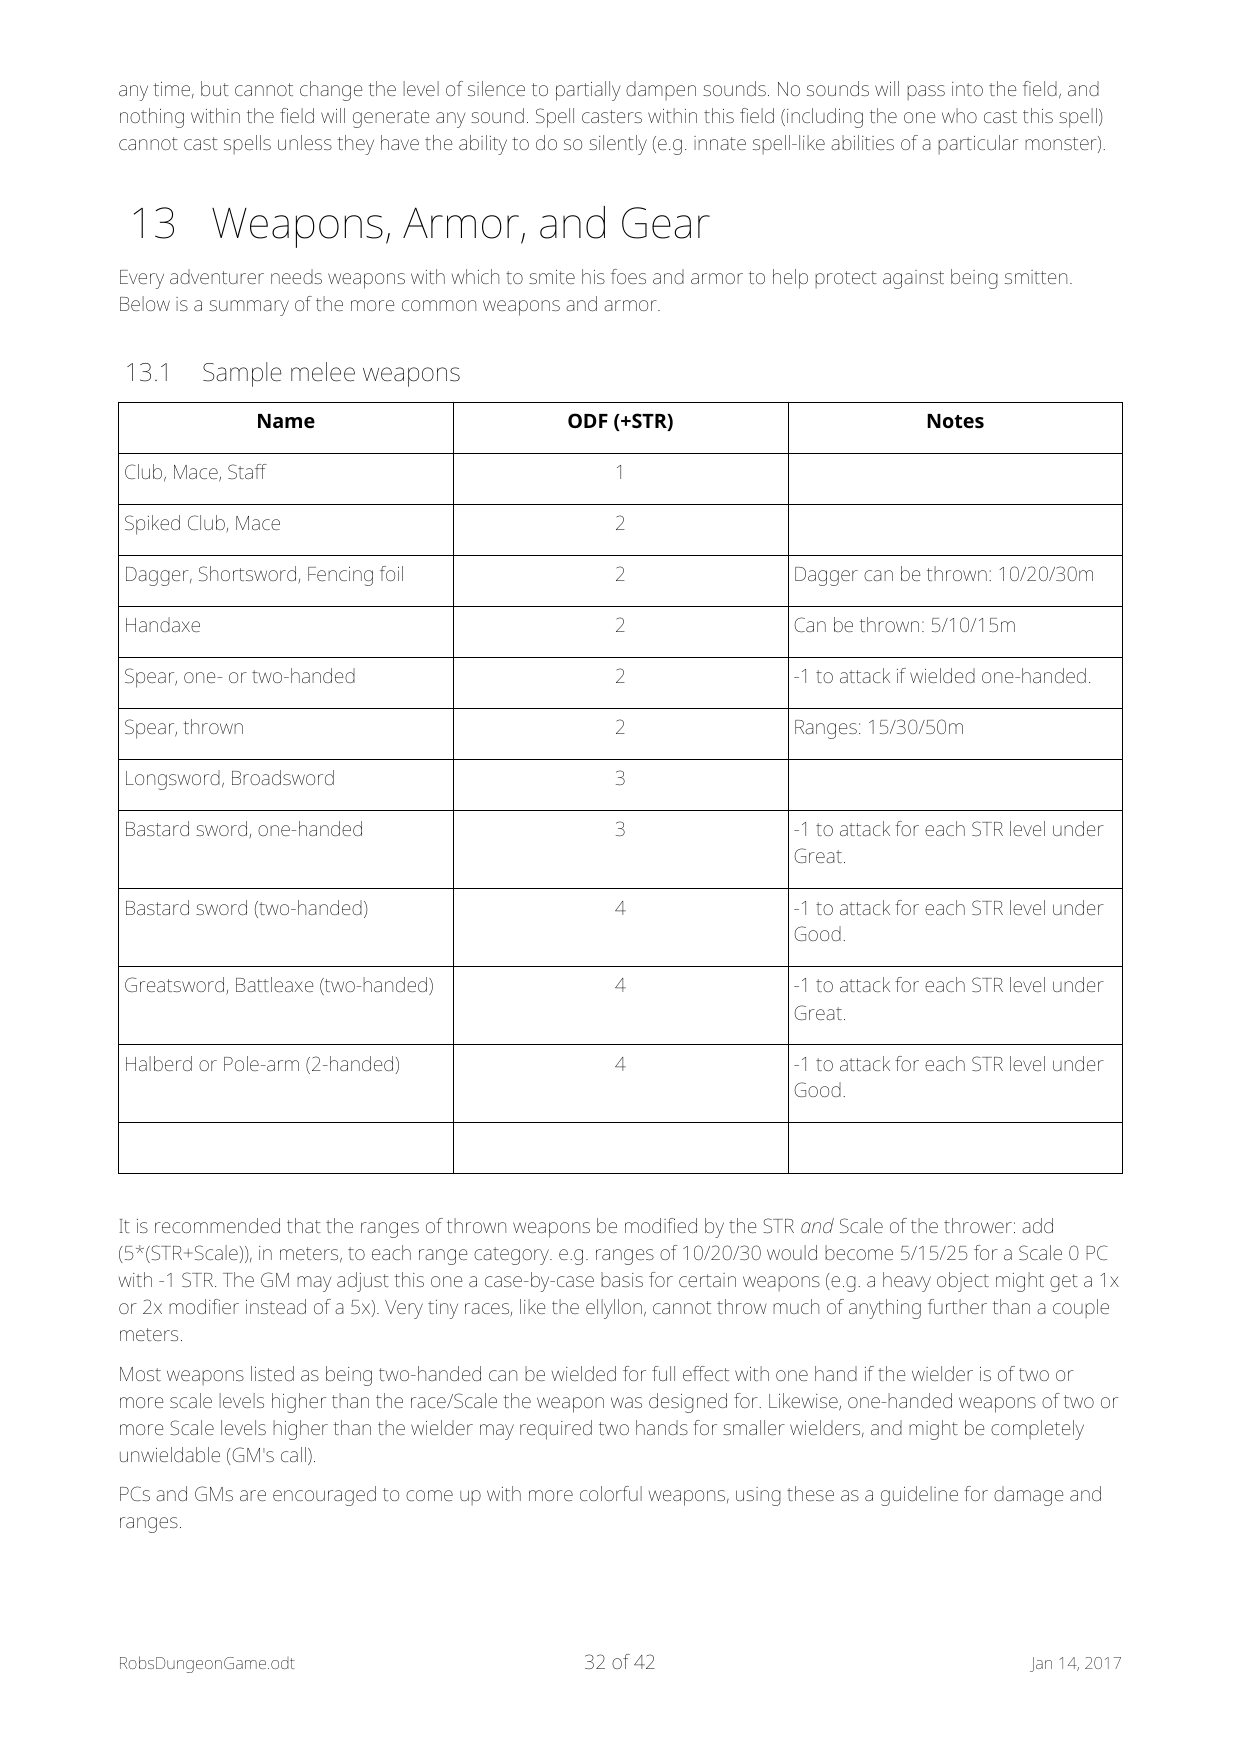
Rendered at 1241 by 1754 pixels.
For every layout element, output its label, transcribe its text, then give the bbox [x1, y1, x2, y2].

text Most weapons listed as being two-handed can be wielded for full effect with one hand if the wielder is of two or more scale levels higher than the race/Scale the weapon was designed for. Likewise, one-handed weapons of two or more Scale levels higher than the wielder may required two hands for smaller wielders, and might be completely unwieldable (GM's call). [118, 1360, 1122, 1468]
table_cell [789, 1123, 1122, 1173]
table_cell 2 [454, 709, 788, 759]
table_cell Halberd or Pole-arm (2-handed) [119, 1045, 453, 1122]
text PCs and GMs are encouraged to come up with more colorful weapons, using these as a guideline for damage and ranges. [118, 1480, 1122, 1534]
table_cell Dagger can be thrown: 10/20/30m [789, 556, 1122, 606]
table_header Name [119, 403, 453, 453]
subtitle Weapons, Armor, and Gear [118, 193, 1122, 251]
table_header ODF (+STR) [454, 403, 788, 453]
table_cell 1 [454, 454, 788, 504]
table_cell 3 [454, 760, 788, 810]
text It is recommended that the ranges of thrown weapons be modified by the STR and Scale of the thrower: add (5*(STR+Scale)), in meters, to each range category. e.g. ranges of 10/20/30 would become 5/15/25 for a Scale 0 PC with -1 STR. The GM may adjust this one a case-by-case basis for certain weapons (e.g. a heavy object might get a 1x or 2x modifier instead of a 5x). Very tiny races, like the ellyllon, cannot throw much of anything further than a couple meters. [118, 1213, 1122, 1347]
table_cell Spear, one- or two-handed [119, 658, 453, 708]
table_cell 2 [454, 556, 788, 606]
table_cell 2 [454, 658, 788, 708]
table_cell Handaxe [119, 607, 453, 657]
table_cell Greatsword, Battleaxe (two-handed) [119, 967, 453, 1044]
table_cell Bastard sword, one-handed [119, 811, 453, 888]
table_cell -1 to attack for each STR level under Great. [789, 811, 1122, 888]
table_cell 3 [454, 811, 788, 888]
table_cell [789, 454, 1122, 504]
table_cell Bastard sword (two-handed) [119, 889, 453, 966]
table_cell -1 to attack if wielded one-handed. [789, 658, 1122, 708]
table_cell 2 [454, 607, 788, 657]
text any time, but cannot change the level of silence to partially dampen sounds. No sounds will pass into the field, and nothing within the field will generate any sound. Spell casters within this field (including the one who cast this spell) cannot cast spells unless they have the ability to do so silently (e.g. innate spell-like abilities of a particular monster). [118, 75, 1122, 156]
table_cell Ranges: 15/30/50m [789, 709, 1122, 759]
table_cell Dagger, Shortsword, Fencing foil [119, 556, 453, 606]
table_cell Longsword, Broadsword [119, 760, 453, 810]
table_cell Spiked Club, Mace [119, 505, 453, 555]
table_cell [119, 1123, 453, 1173]
table_cell 4 [454, 889, 788, 966]
table_cell 2 [454, 505, 788, 555]
table_cell -1 to attack for each STR level under Great. [789, 967, 1122, 1044]
table_cell [454, 1123, 788, 1173]
table_cell [789, 505, 1122, 555]
table_cell -1 to attack for each STR level under Good. [789, 1045, 1122, 1122]
table_cell -1 to attack for each STR level under Good. [789, 889, 1122, 966]
subtitle Sample melee weapons [118, 355, 1122, 389]
table_cell 4 [454, 1045, 788, 1122]
table_cell [789, 760, 1122, 810]
table_cell Can be thrown: 5/10/15m [789, 607, 1122, 657]
table_cell 4 [454, 967, 788, 1044]
table_header Notes [789, 403, 1122, 453]
table_cell Club, Mace, Staff [119, 454, 453, 504]
table_cell Spear, thrown [119, 709, 453, 759]
text Every adventurer needs weapons with which to smite his foes and armor to help protect against being smitten. Below is a summary of the more common weapons and armor. [118, 263, 1122, 317]
